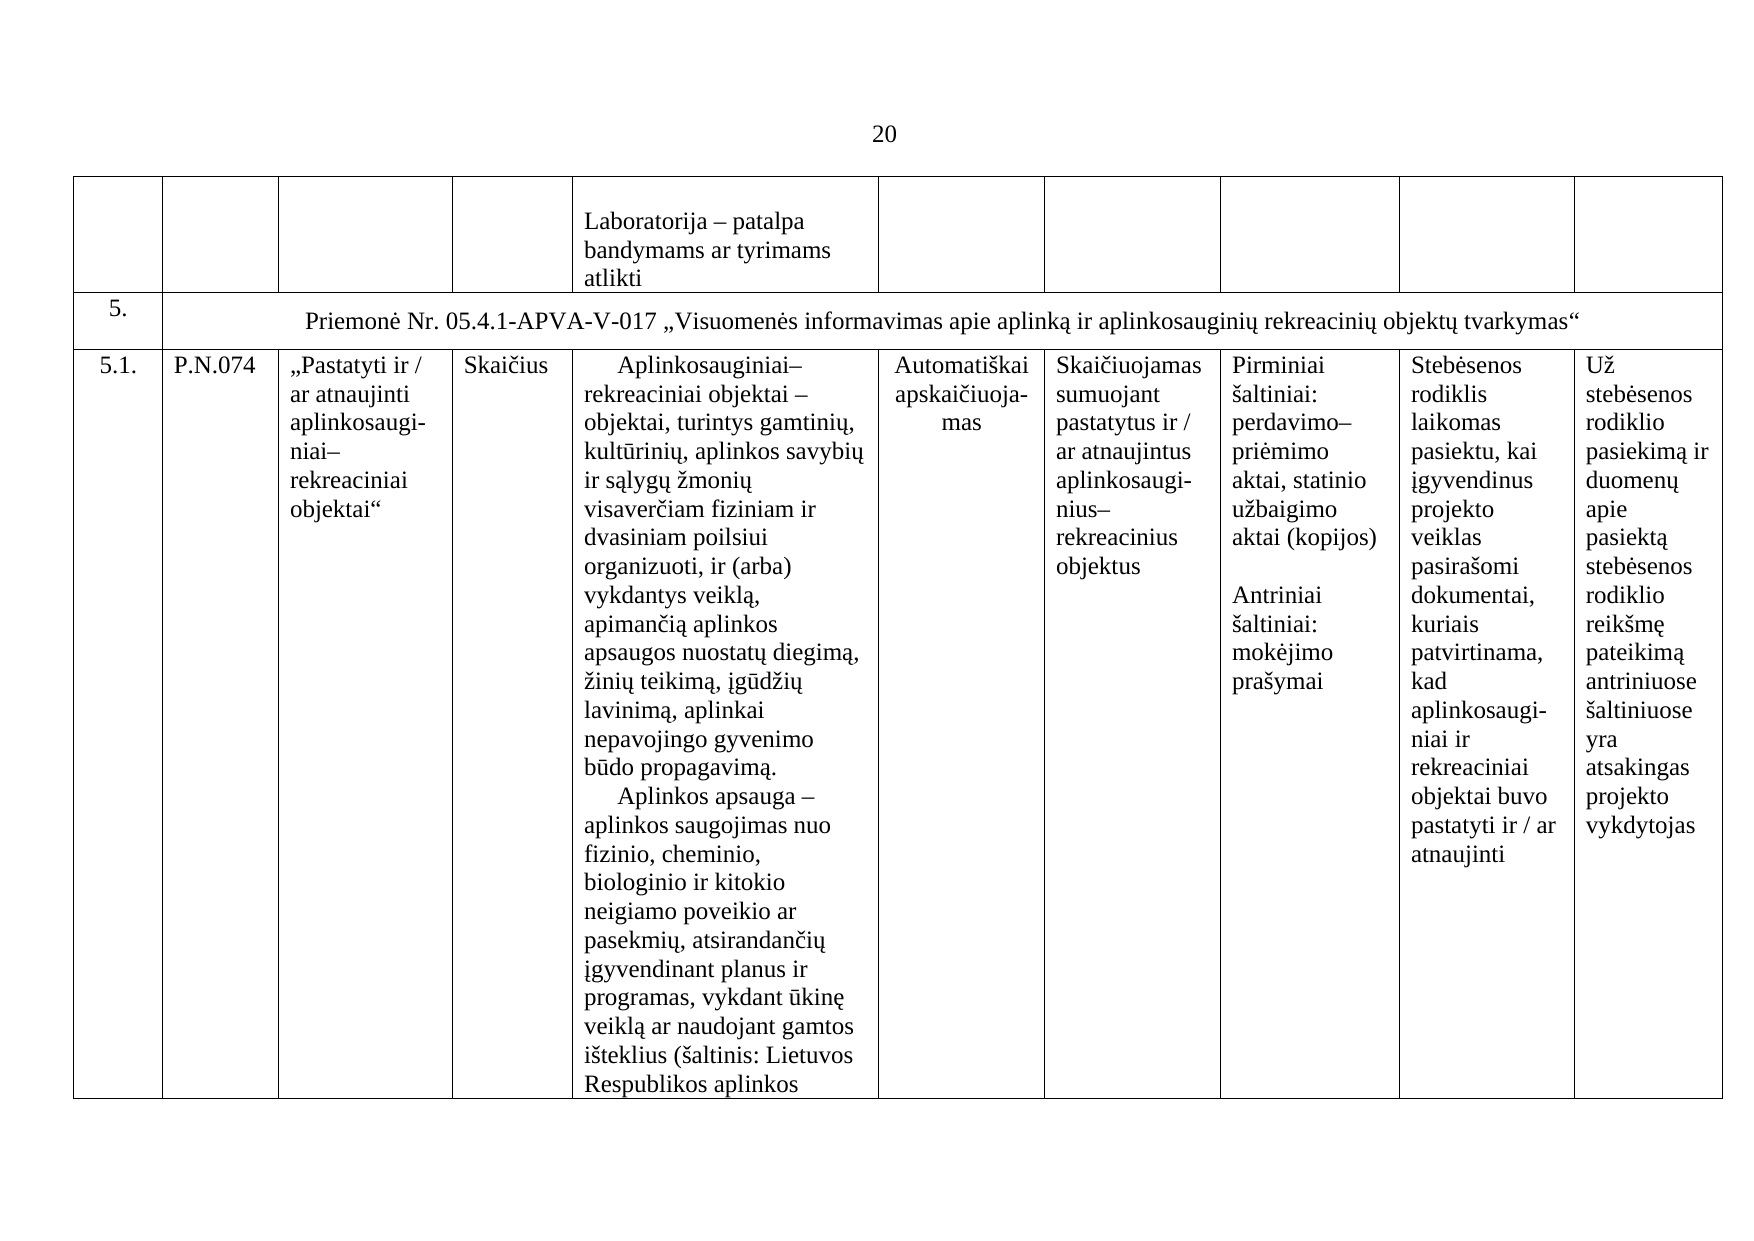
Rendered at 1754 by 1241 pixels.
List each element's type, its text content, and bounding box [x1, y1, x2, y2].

table_cell Priemonė Nr. 05.4.1-APVA-V-017 „Visuomenės informavimas apie aplinką ir aplinkosauginių rekreacinių objektų tvarkymas“ [163, 293, 1722, 349]
table_cell [279, 177, 452, 292]
table_cell Už stebėsenos rodiklio pasiekimą ir duomenų apie pasiektą stebėsenos rodiklio reikšmę pateikimą antriniuose šaltiniuose yra atsakingas projekto vykdytojas [1575, 350, 1722, 1097]
table_cell [1400, 177, 1574, 292]
table_cell Aplinkosauginiai–rekreaciniai objektai – objektai, turintys gamtinių, kultūrinių, aplinkos savybių ir sąlygų žmonių visaverčiam fiziniam ir dvasiniam poilsiui organizuoti, ir (arba) vykdantys veiklą, apimančią aplinkos apsaugos nuostatų diegimą, žinių teikimą, įgūdžių lavinimą, aplinkai nepavojingo gyvenimo būdo propagavimą. Aplinkos apsauga – aplinkos saugojimas nuo fizinio, cheminio, biologinio ir kitokio neigiamo poveikio ar pasekmių, atsirandančių įgyvendinant planus ir programas, vykdant ūkinę veiklą ar naudojant gamtos išteklius (šaltinis: Lietuvos Respublikos aplinkos [573, 350, 878, 1097]
table_cell Skaičius [453, 350, 572, 1097]
table_cell Stebėsenos rodiklis laikomas pasiektu, kai įgyvendinus projekto veiklas pasirašomi dokumentai, kuriais patvirtinama, kad aplinkosaugi-niai ir rekreaciniai objektai buvo pastatyti ir / ar atnaujinti [1400, 350, 1574, 1097]
table_cell Laboratorija – patalpa bandymams ar tyrimams atlikti [573, 177, 878, 292]
table_cell 5. [74, 293, 162, 349]
table_cell Skaičiuojamas sumuojant pastatytus ir / ar atnaujintus aplinkosaugi-nius–rekreacinius objektus [1045, 350, 1220, 1097]
table_cell Automatiškai apskaičiuoja-mas [879, 350, 1044, 1097]
table_cell [879, 177, 1044, 292]
table_cell [74, 177, 162, 292]
table_cell [1723, 349, 1728, 1097]
table_cell [1723, 176, 1728, 292]
table_cell [163, 177, 278, 292]
table_cell Pirminiai šaltiniai: perdavimo–priėmimo aktai, statinio užbaigimo aktai (kopijos) Antriniai šaltiniai: mokėjimo prašymai [1221, 350, 1399, 1097]
table_cell 5.1. [74, 350, 162, 1097]
table_cell „Pastatyti ir / ar atnaujinti aplinkosaugi-niai–rekreaciniai objektai“ [279, 350, 452, 1097]
table_cell [1045, 177, 1220, 292]
table_cell P.N.074 [163, 350, 278, 1097]
table_cell [1221, 177, 1399, 292]
table_cell [1723, 292, 1728, 349]
table_cell [453, 177, 572, 292]
table_cell [1575, 177, 1722, 292]
